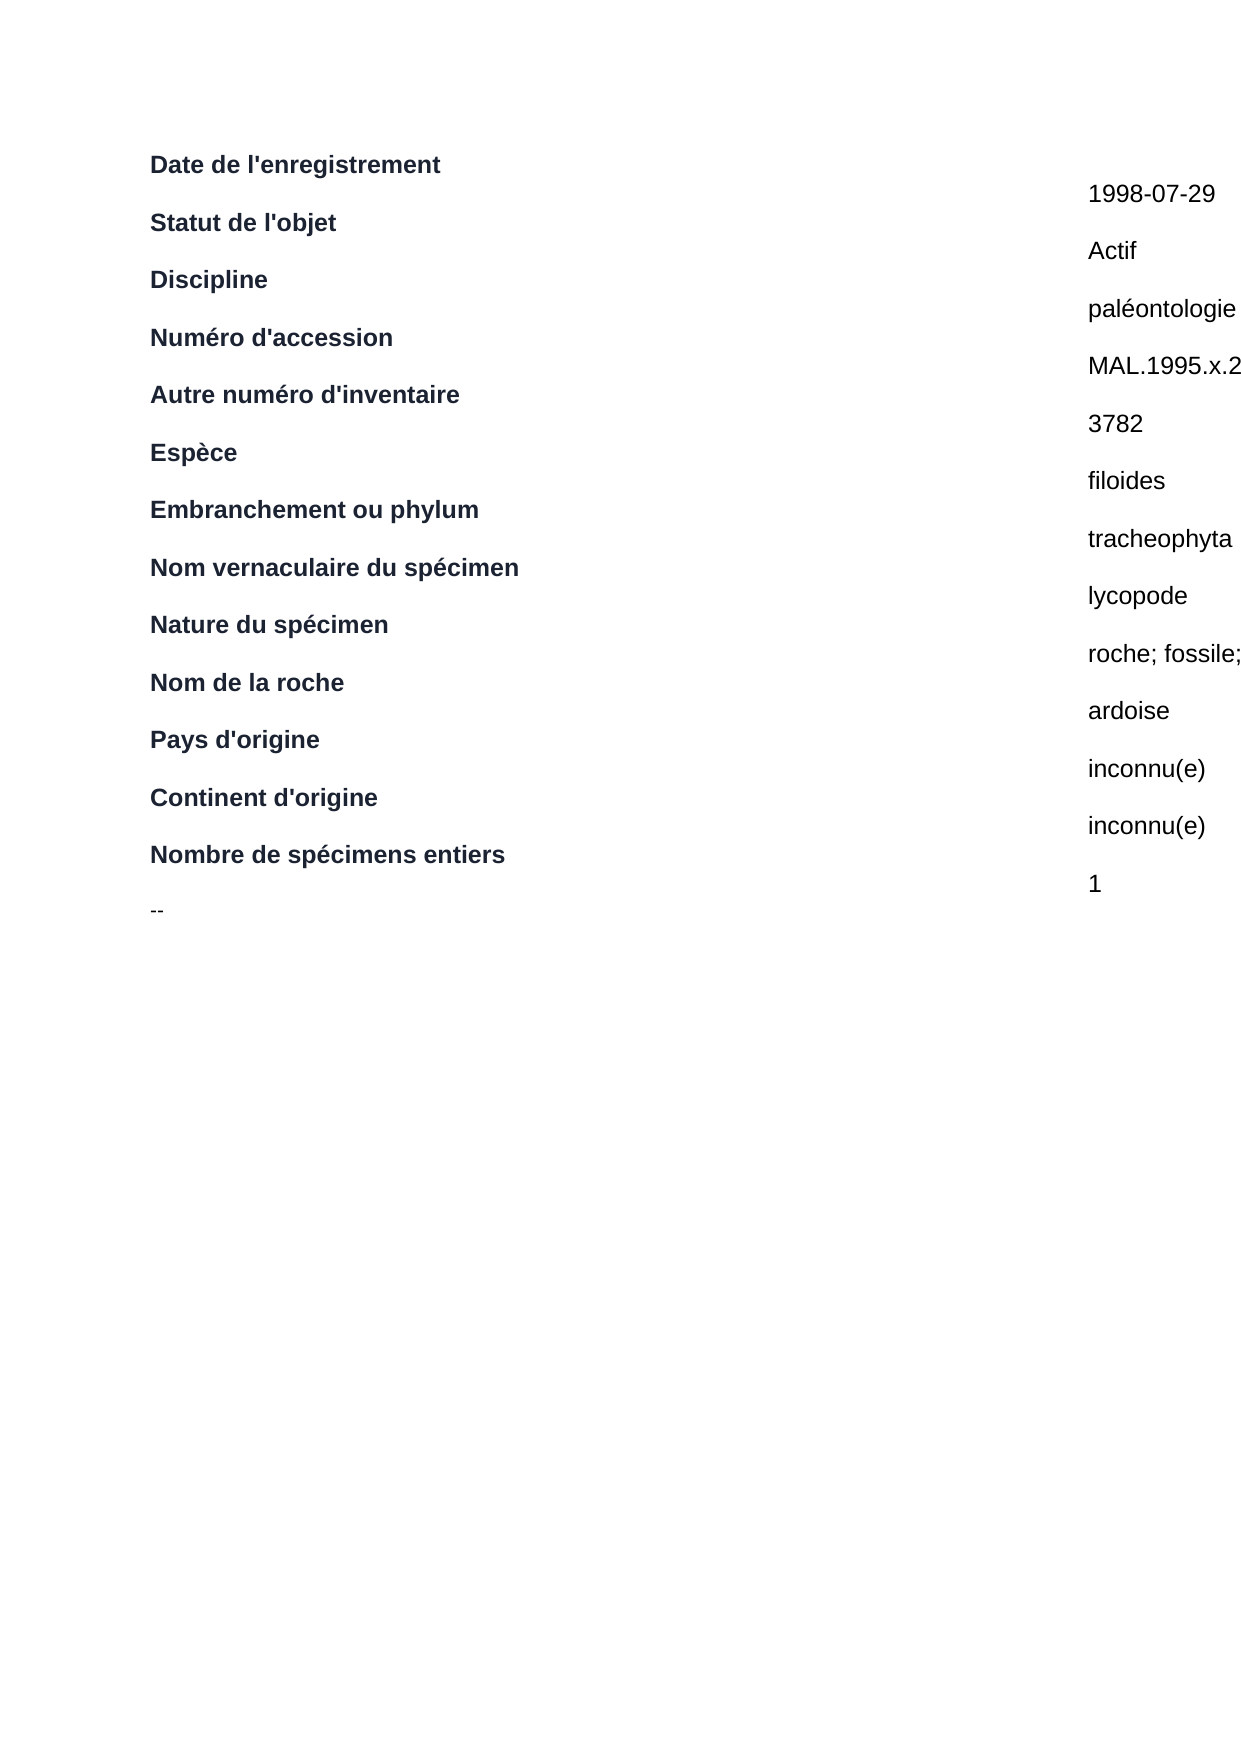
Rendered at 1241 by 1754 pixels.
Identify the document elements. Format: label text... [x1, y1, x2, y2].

text Autre numéro d'inventaire [150, 380, 1090, 409]
text filoides [1088, 466, 1240, 495]
text Espèce [150, 437, 1090, 466]
text Nom de la roche [150, 667, 1090, 696]
text lycopode [1088, 581, 1240, 610]
text Nature du spécimen [150, 610, 1090, 639]
text 1 [1088, 869, 1240, 897]
text tracheophyta [1088, 524, 1240, 552]
text Nombre de spécimens entiers [150, 840, 1090, 869]
text Nom vernaculaire du spécimen [150, 552, 1090, 581]
text 3782 [1088, 409, 1240, 437]
text Embranchement ou phylum [150, 495, 1090, 524]
text MAL.1995.x.2172 [1088, 351, 1240, 380]
text roche; fossile; tronc (partie) [1088, 639, 1240, 667]
text 1998-07-29 [1088, 179, 1240, 207]
text Continent d'origine [150, 782, 1090, 811]
text Discipline [150, 265, 1090, 294]
text ardoise [1088, 696, 1240, 725]
text paléontologie [1088, 294, 1240, 322]
text Numéro d'accession [150, 322, 1090, 351]
text Statut de l'objet [150, 207, 1090, 236]
text inconnu(e) [1088, 811, 1240, 840]
text -- [150, 897, 1090, 921]
text Actif [1088, 236, 1240, 265]
text Pays d'origine [150, 725, 1090, 754]
text inconnu(e) [1088, 754, 1240, 782]
text Date de l'enregistrement [150, 150, 1090, 179]
